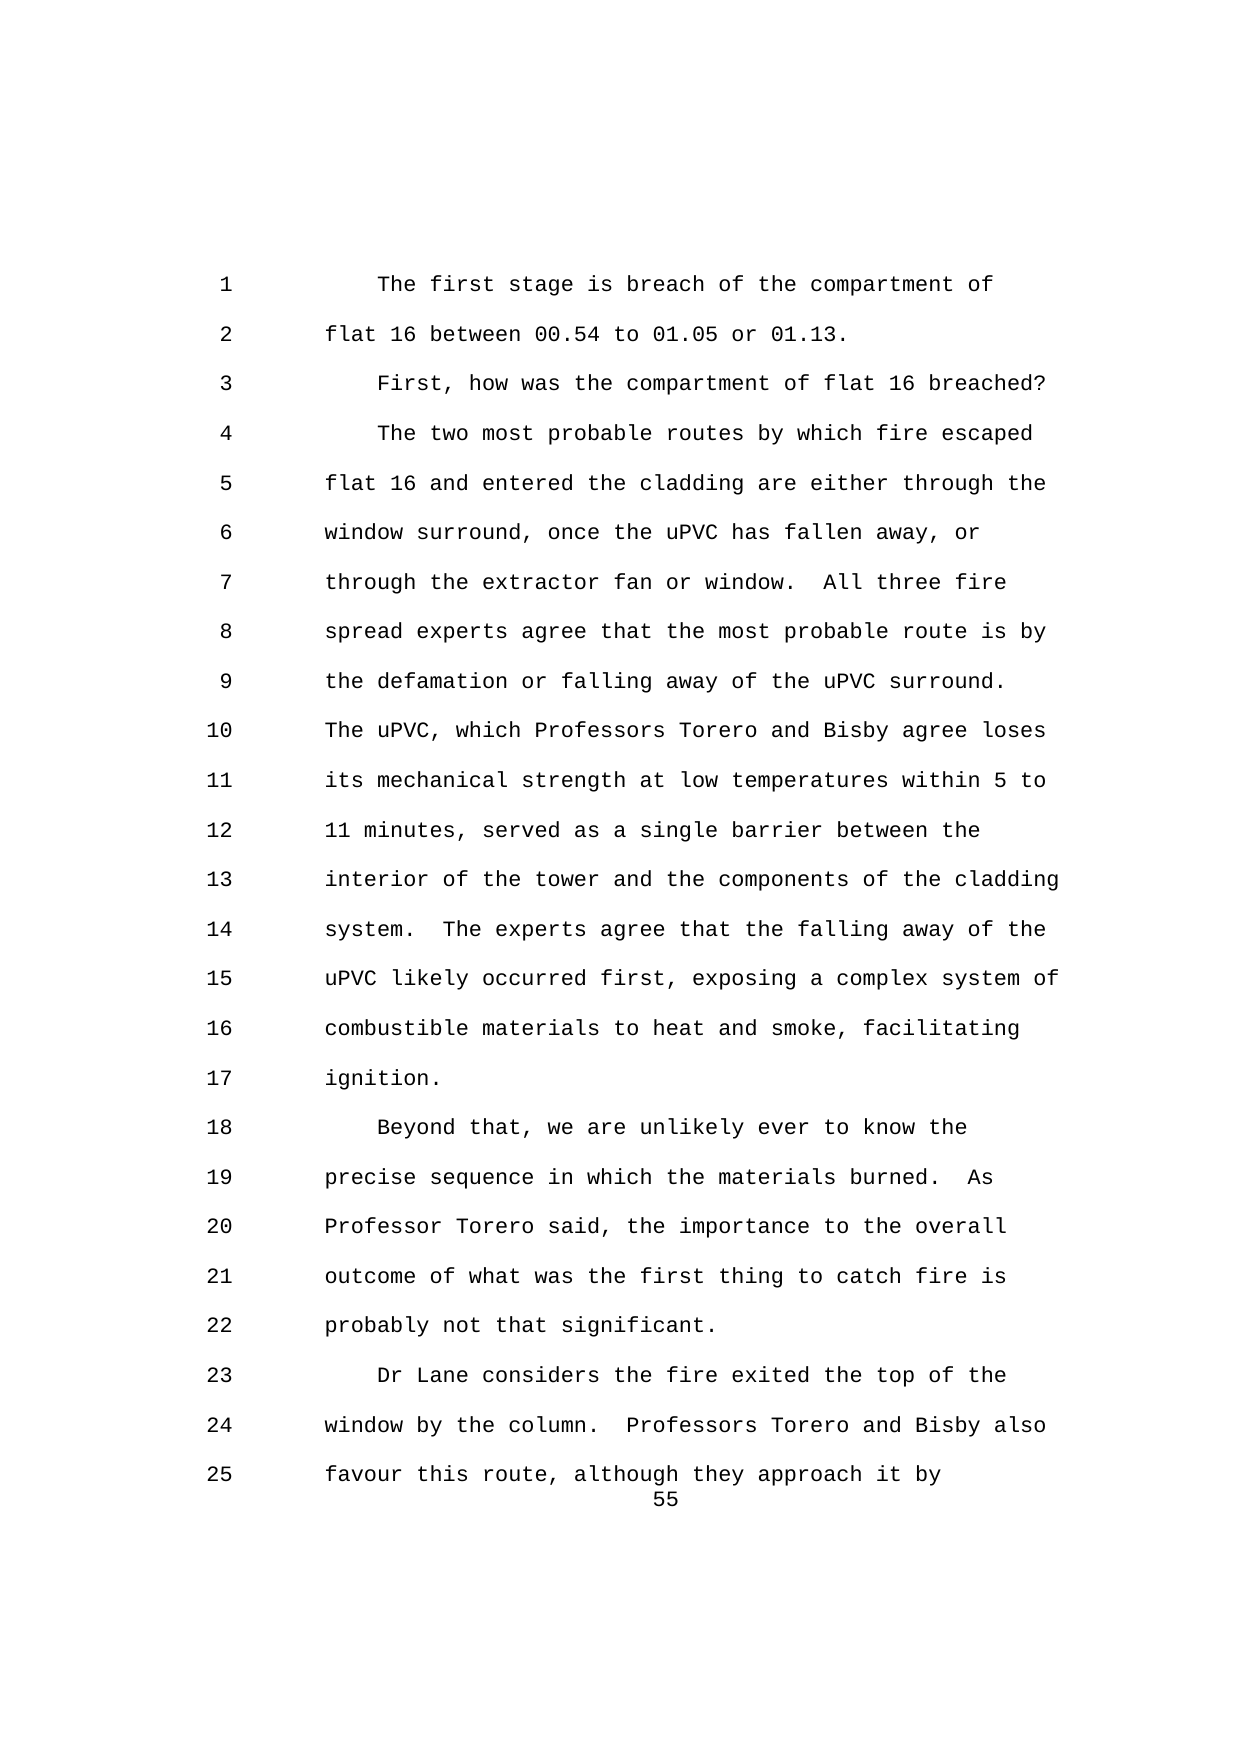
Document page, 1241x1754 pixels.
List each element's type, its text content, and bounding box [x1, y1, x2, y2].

text 12 11 minutes, served as a single barrier between the [75, 819, 1165, 843]
text 13 interior of the tower and the components of the cladding [75, 868, 1165, 893]
text 1 The first stage is breach of the compartment of [75, 273, 1165, 298]
text 5 flat 16 and entered the cladding are either through the [75, 472, 1165, 496]
text 18 Beyond that, we are unlikely ever to know the [75, 1116, 1165, 1141]
text 7 through the extractor fan or window. All three fire [75, 571, 1165, 596]
text 21 outcome of what was the first thing to catch fire is [75, 1265, 1165, 1290]
text 3 First, how was the compartment of flat 16 breached? [75, 372, 1165, 397]
text 19 precise sequence in which the materials burned. As [75, 1166, 1165, 1191]
text 17 ignition. [75, 1067, 1165, 1091]
text 24 window by the column. Professors Torero and Bisby also [75, 1414, 1165, 1438]
text 22 probably not that significant. [75, 1314, 1165, 1339]
text 9 the defamation or falling away of the uPVC surround. [75, 670, 1165, 695]
text 55 [75, 1488, 1165, 1513]
text 14 system. The experts agree that the falling away of the [75, 918, 1165, 943]
text 10 The uPVC, which Professors Torero and Bisby agree loses [75, 719, 1165, 744]
text 15 uPVC likely occurred first, exposing a complex system of [75, 967, 1165, 992]
text 4 The two most probable routes by which fire escaped [75, 422, 1165, 447]
text 20 Professor Torero said, the importance to the overall [75, 1215, 1165, 1240]
text 11 its mechanical strength at low temperatures within 5 to [75, 769, 1165, 794]
text 25 favour this route, although they approach it by [75, 1463, 1165, 1488]
text 23 Dr Lane considers the fire exited the top of the [75, 1364, 1165, 1389]
text 8 spread experts agree that the most probable route is by [75, 620, 1165, 645]
text 16 combustible materials to heat and smoke, facilitating [75, 1017, 1165, 1042]
text 2 flat 16 between 00.54 to 01.05 or 01.13. [75, 323, 1165, 348]
text 6 window surround, once the uPVC has fallen away, or [75, 521, 1165, 546]
